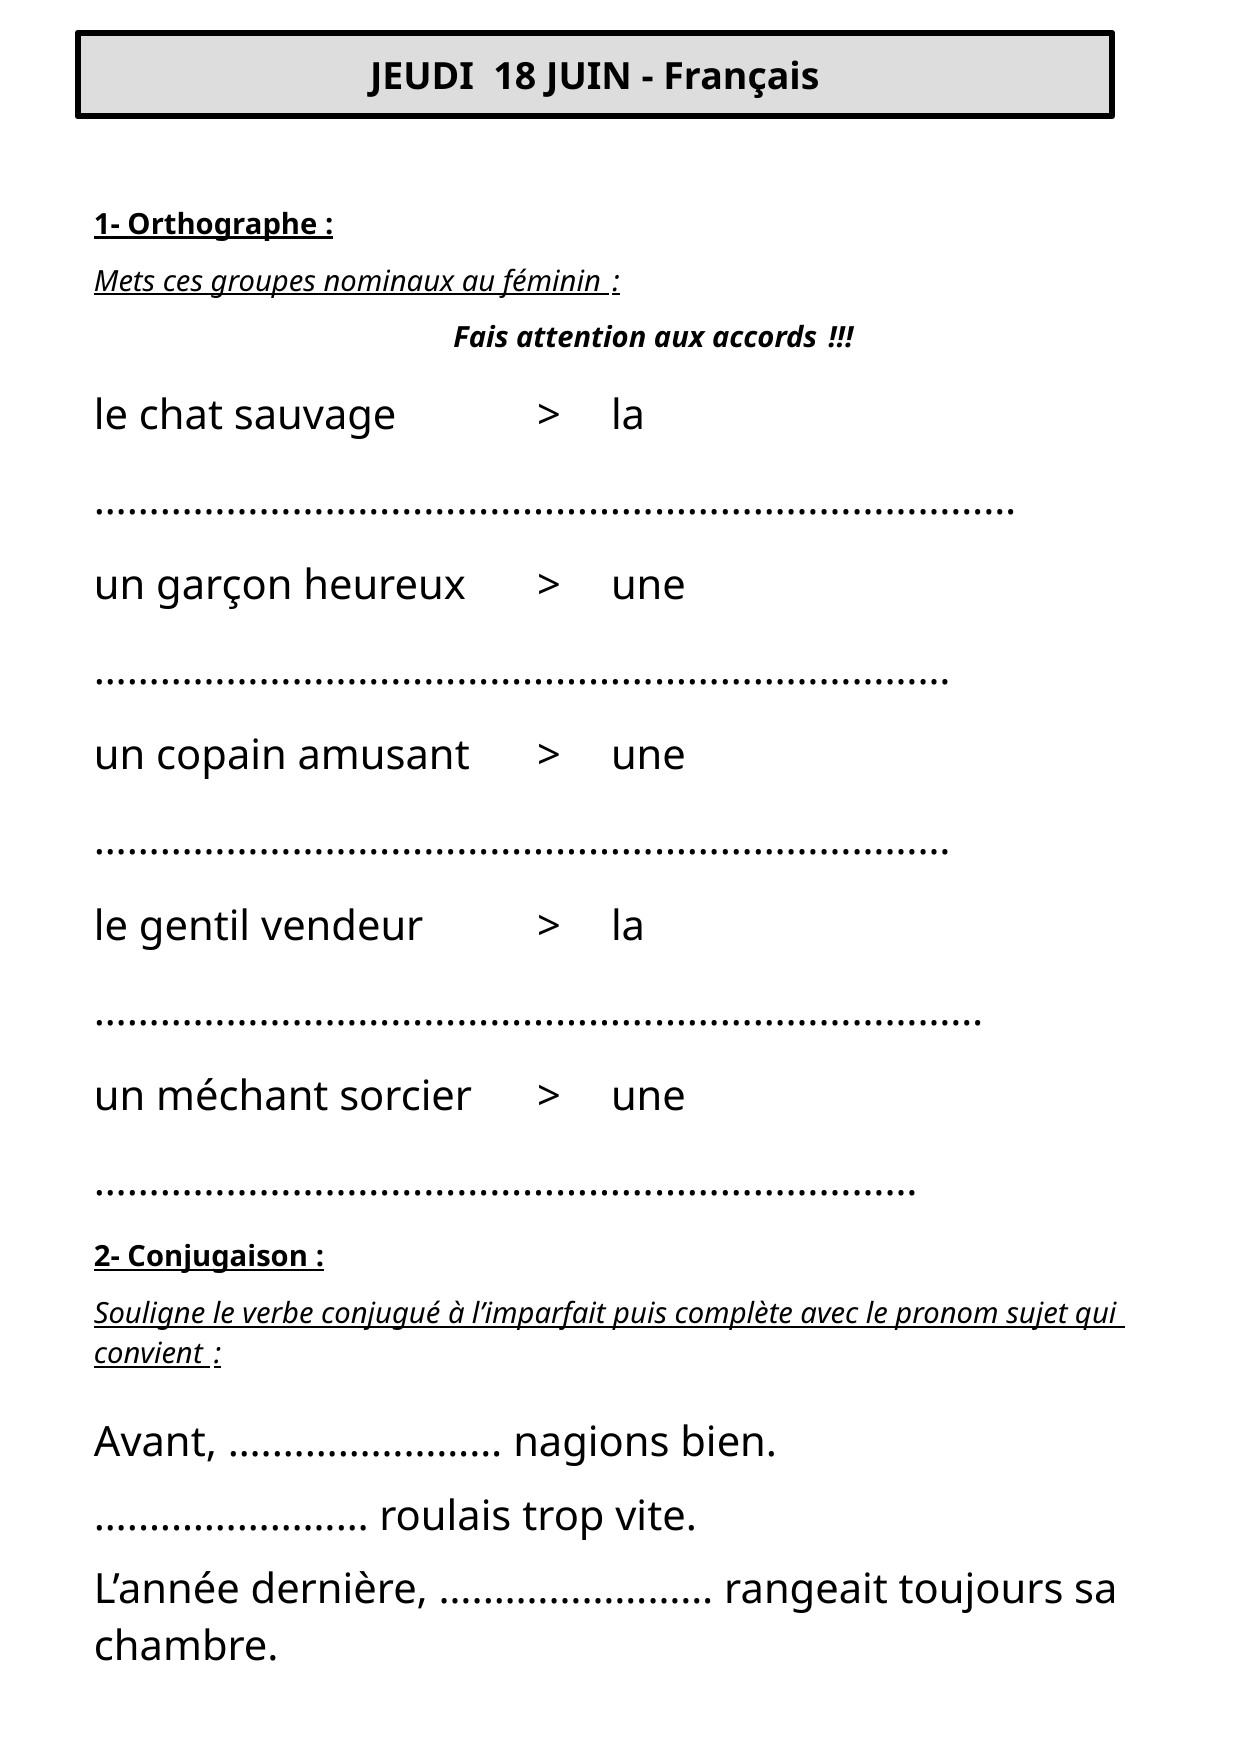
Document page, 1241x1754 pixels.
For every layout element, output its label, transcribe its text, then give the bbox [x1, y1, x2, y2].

text Fais attention aux accords !!! [94, 317, 1216, 356]
text Mets ces groupes nominaux au féminin : [94, 260, 1216, 299]
subtitle L’année dernière, ….………………… rangeait toujours sa chambre. [94, 1559, 1216, 1673]
text un méchant sorcier > une ………………………………………………………………… [94, 1066, 1216, 1207]
text 1- Orthographe : [94, 203, 1216, 243]
subtitle Souligne le verbe conjugué à l’imparfait puis complète avec le pronom sujet qui convient : [94, 1292, 1216, 1372]
text un garçon heureux > une …………………………………………………………………… [94, 555, 1216, 697]
subtitle Avant, ….………………… nagions bien. [94, 1412, 1216, 1468]
text le chat sauvage > la ………………………………………………………………………… [94, 385, 1216, 527]
text le gentil vendeur > la ……………………………………………………………………… [94, 895, 1216, 1037]
subtitle ….………………… roulais trop vite. [94, 1485, 1216, 1542]
text 2- Conjugaison : [94, 1236, 1216, 1275]
text un copain amusant > une …………………………………………………………………… [94, 725, 1216, 867]
